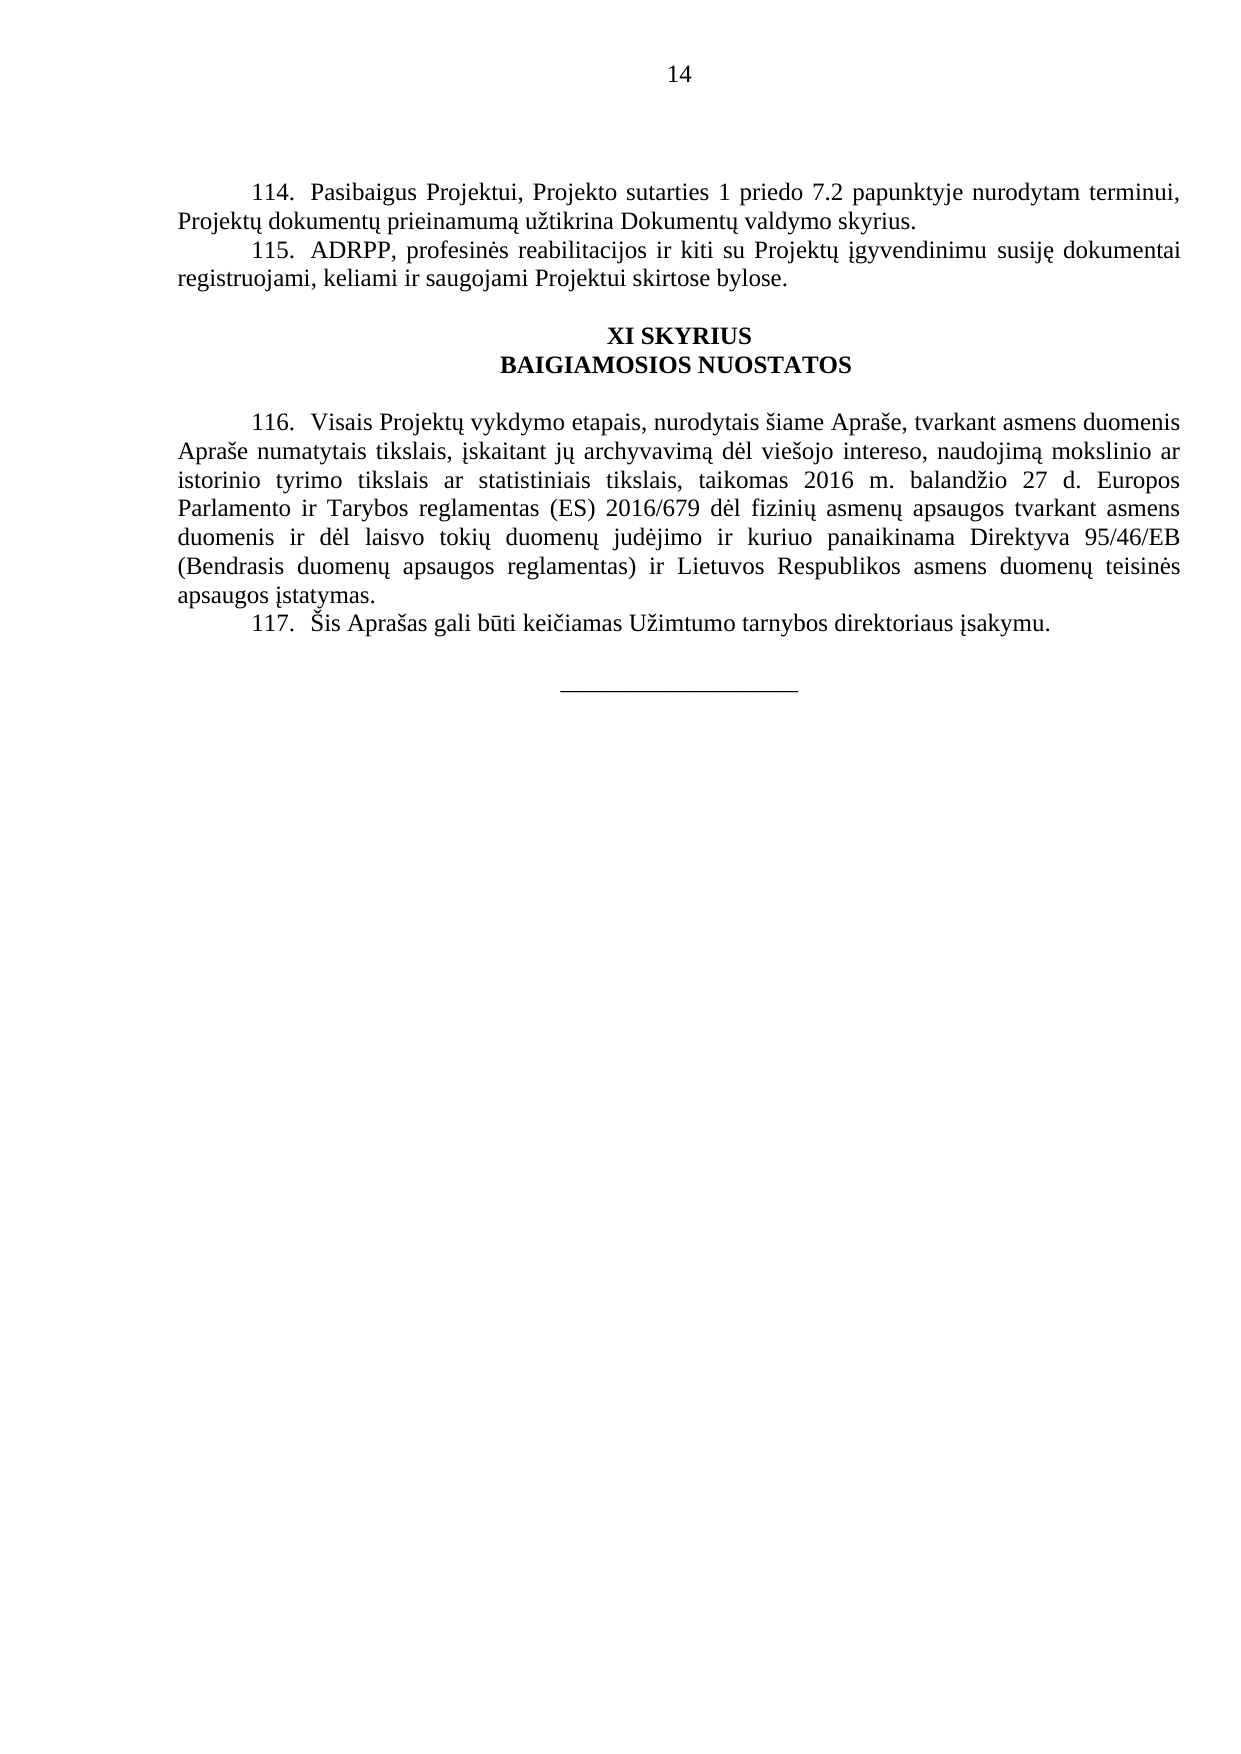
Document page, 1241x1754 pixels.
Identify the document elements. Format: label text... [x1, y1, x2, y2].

text XI SKYRIUS [177, 321, 1181, 350]
text 117. Šis Aprašas gali būti keičiamas Užimtumo tarnybos direktoriaus įsakymu. [177, 608, 1181, 637]
text BAIGIAMOSIOS NUOSTATOS [177, 350, 1181, 378]
text 116. Visais Projektų vykdymo etapais, nurodytais šiame Apraše, tvarkant asmens duomenis Apraše numatytais tikslais, įskaitant jų archyvavimą dėl viešojo intereso, naudojimą mokslinio ar istorinio tyrimo tikslais ar statistiniais tikslais, taikomas 2016 m. balandžio 27 d. Europos Parlamento ir Tarybos reglamentas (ES) 2016/679 dėl fizinių asmenų apsaugos tvarkant asmens duomenis ir dėl laisvo tokių duomenų judėjimo ir kuriuo panaikinama Direktyva 95/46/EB (Bendrasis duomenų apsaugos reglamentas) ir Lietuvos Respublikos asmens duomenų teisinės apsaugos įstatymas. [177, 407, 1181, 608]
text ___________________ [177, 666, 1181, 695]
text 114. Pasibaigus Projektui, Projekto sutarties 1 priedo 7.2 papunktyje nurodytam terminui, Projektų dokumentų prieinamumą užtikrina Dokumentų valdymo skyrius. [177, 177, 1181, 235]
text 115. ADRPP, profesinės reabilitacijos ir kiti su Projektų įgyvendinimu susiję dokumentai registruojami, keliami ir saugojami Projektui skirtose bylose. [177, 235, 1181, 292]
